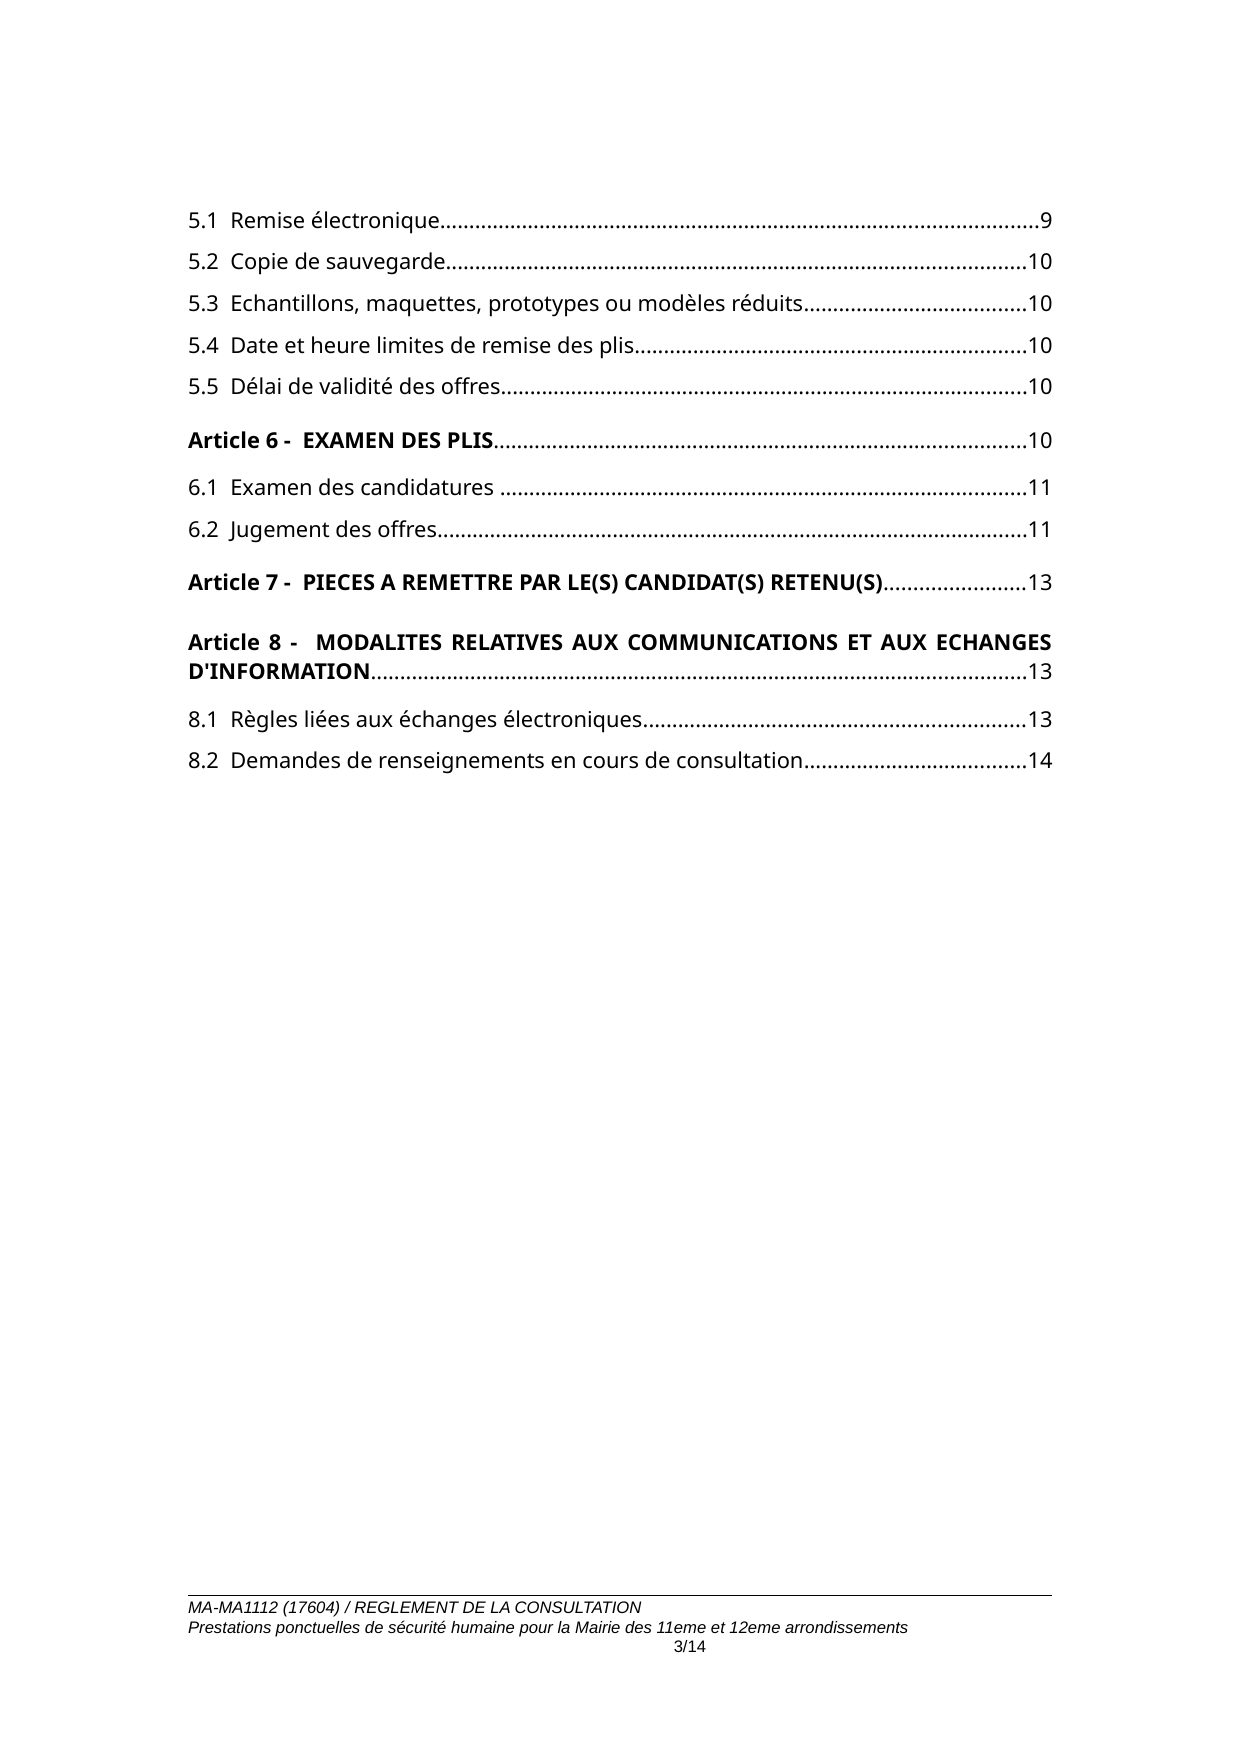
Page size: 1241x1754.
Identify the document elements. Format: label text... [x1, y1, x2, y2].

text 5.4 Date et heure limites de remise des plis 10 [188, 329, 1052, 359]
text Article 8 - MODALITES RELATIVES AUX COMMUNICATIONS ET AUX ECHANGES D'INFORMATION 13 [188, 627, 1052, 686]
text 8.1 Règles liées aux échanges électroniques 13 [188, 704, 1052, 734]
text 5.2 Copie de sauvegarde 10 [188, 246, 1052, 276]
text 5.3 Echantillons, maquettes, prototypes ou modèles réduits 10 [188, 288, 1052, 318]
text 6.1 Examen des candidatures 11 [188, 472, 1052, 502]
text 8.2 Demandes de renseignements en cours de consultation 14 [188, 746, 1052, 775]
text Article 6 - EXAMEN DES PLIS 10 [188, 425, 1052, 454]
text 5.1 Remise électronique 9 [188, 204, 1052, 234]
text 5.5 Délai de validité des offres 10 [188, 371, 1052, 401]
text 6.2 Jugement des offres 11 [188, 514, 1052, 544]
text Article 7 - PIECES A REMETTRE PAR LE(S) CANDIDAT(S) RETENU(S) 13 [188, 567, 1052, 597]
